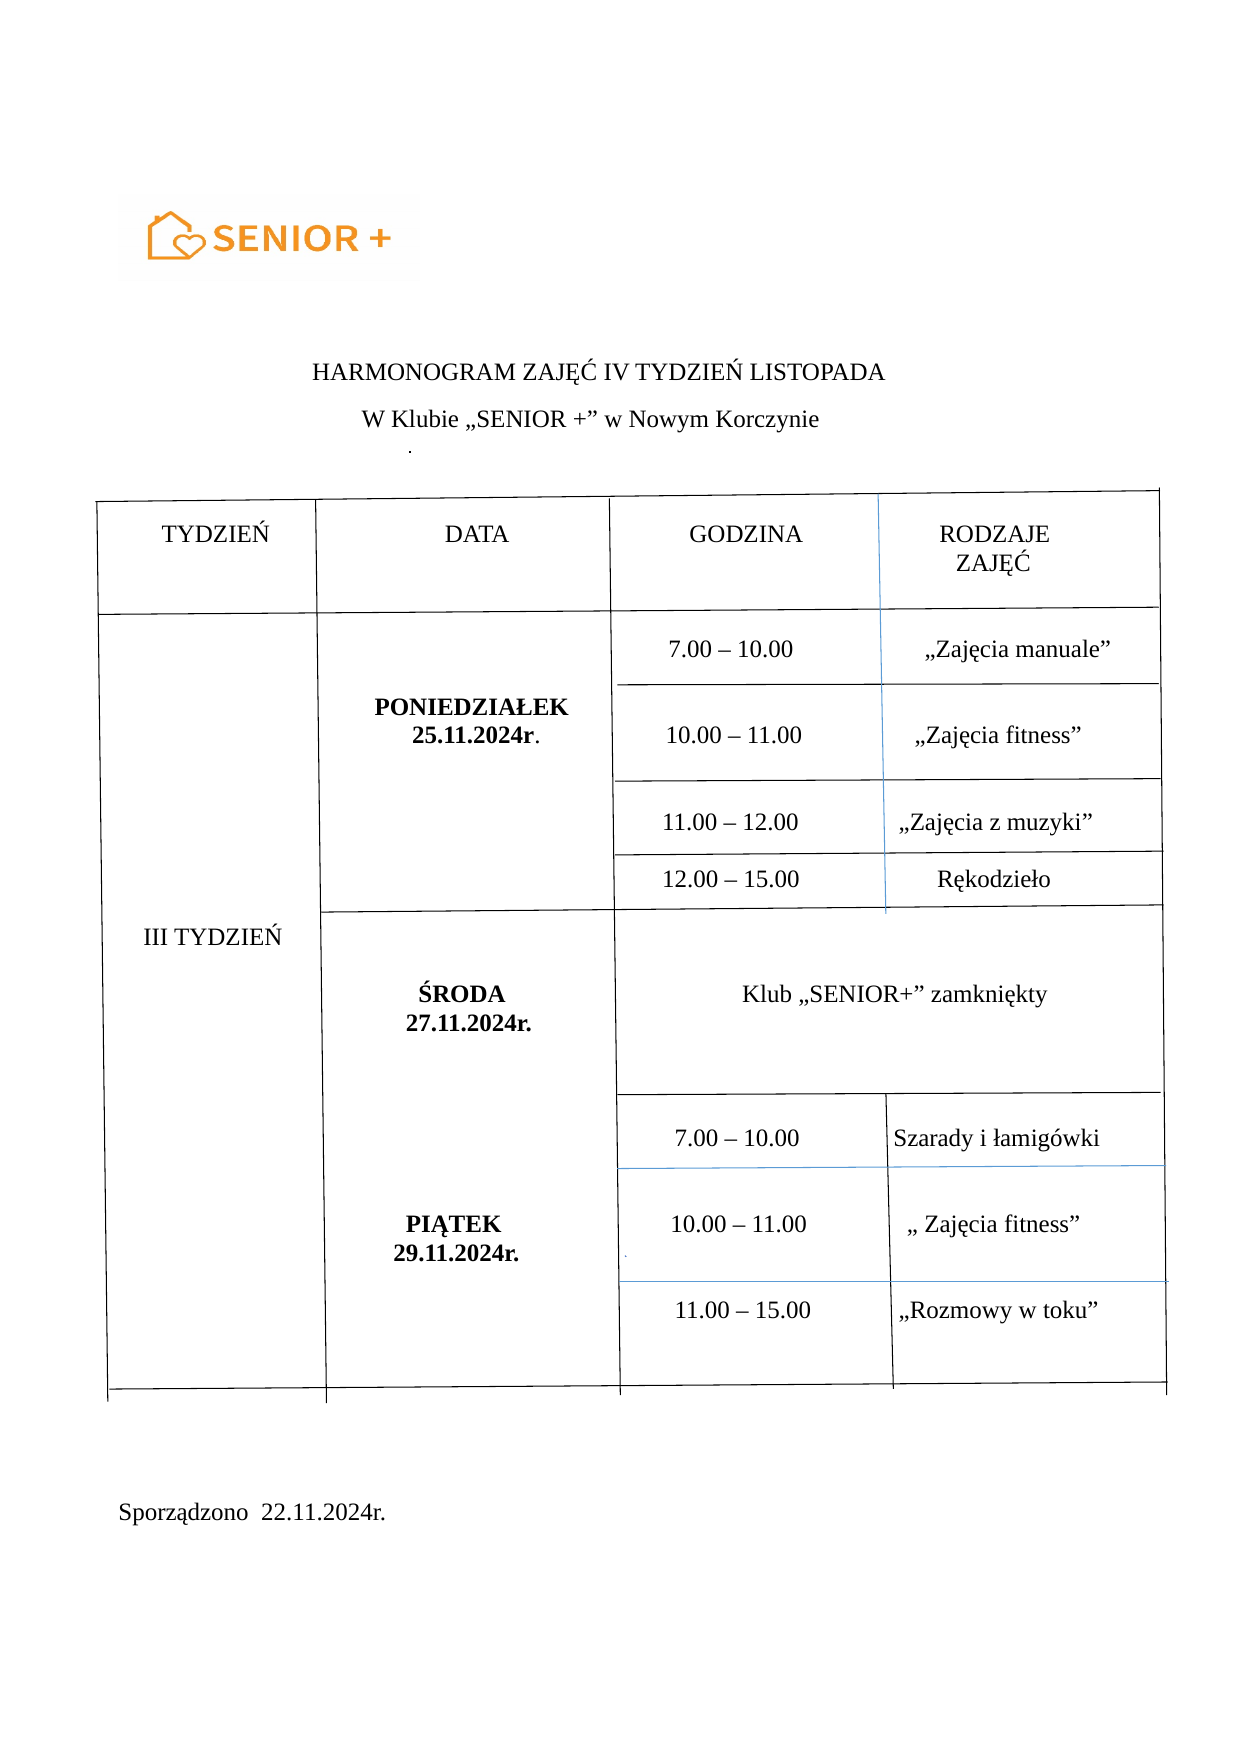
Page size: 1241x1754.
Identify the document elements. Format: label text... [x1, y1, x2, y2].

text [611, 548, 879, 577]
text 11.00 – 12.00 [614, 807, 883, 836]
text [118, 721, 318, 749]
text [317, 548, 609, 577]
text 25.11.2024r. [319, 721, 611, 749]
text [321, 864, 613, 893]
text [318, 634, 610, 663]
text „Zajęcia z muzyki” [885, 807, 1122, 836]
text [118, 1238, 324, 1267]
text Szarady i łamigówki [888, 1123, 1122, 1152]
text 7.00 – 10.00 [618, 1123, 886, 1152]
text [118, 1209, 323, 1238]
text 7.00 – 10.00 [612, 634, 880, 663]
text 10.00 – 11.00 [619, 1209, 889, 1238]
text [617, 1008, 1122, 1037]
text [326, 1296, 618, 1324]
text III TYDZIEŃ [118, 922, 320, 951]
text 29.11.2024r. [326, 1238, 618, 1267]
text [320, 807, 612, 836]
text [118, 634, 317, 663]
text [118, 979, 321, 1008]
text [118, 692, 317, 721]
text TYDZIEŃ [118, 519, 315, 548]
text [891, 1238, 1122, 1267]
text „Zajęcia fitness” [883, 721, 1122, 749]
text PONIEDZIAŁEK [319, 692, 611, 721]
text ZAJĘĆ [880, 548, 1122, 577]
text RODZAJE [880, 519, 1122, 548]
text Sporządzono 22.11.2024r. [118, 1497, 1122, 1526]
text [118, 864, 319, 893]
text GODZINA [611, 519, 878, 548]
text [616, 922, 1122, 951]
text DATA [317, 519, 609, 548]
text „ Zajęcia fitness” [890, 1209, 1122, 1238]
text ŚRODA [322, 979, 615, 1008]
text 11.00 – 15.00 [620, 1296, 891, 1324]
text 12.00 – 15.00 [615, 864, 884, 893]
text [118, 548, 316, 577]
text [118, 1008, 321, 1037]
text Klub „SENIOR+” zamkniękty [616, 979, 1122, 1008]
text [118, 1296, 324, 1324]
text [118, 1123, 322, 1152]
text W Klubie „SENIOR +” w Nowym Korczynie [118, 404, 1122, 433]
text 27.11.2024r. [323, 1008, 615, 1037]
text [324, 1123, 616, 1152]
text [322, 922, 614, 951]
text 10.00 – 11.00 [613, 721, 882, 749]
text [619, 1238, 889, 1267]
text „Zajęcia manuale” [882, 634, 1122, 663]
text Rękodzieło [886, 864, 1122, 893]
text HARMONOGRAM ZAJĘĆ IV TYDZIEŃ LISTOPADA [118, 357, 1122, 386]
text [613, 692, 881, 721]
text [118, 807, 319, 836]
text [883, 692, 1122, 721]
text „Rozmowy w toku” [892, 1296, 1122, 1324]
text PIĄTEK [325, 1209, 617, 1238]
